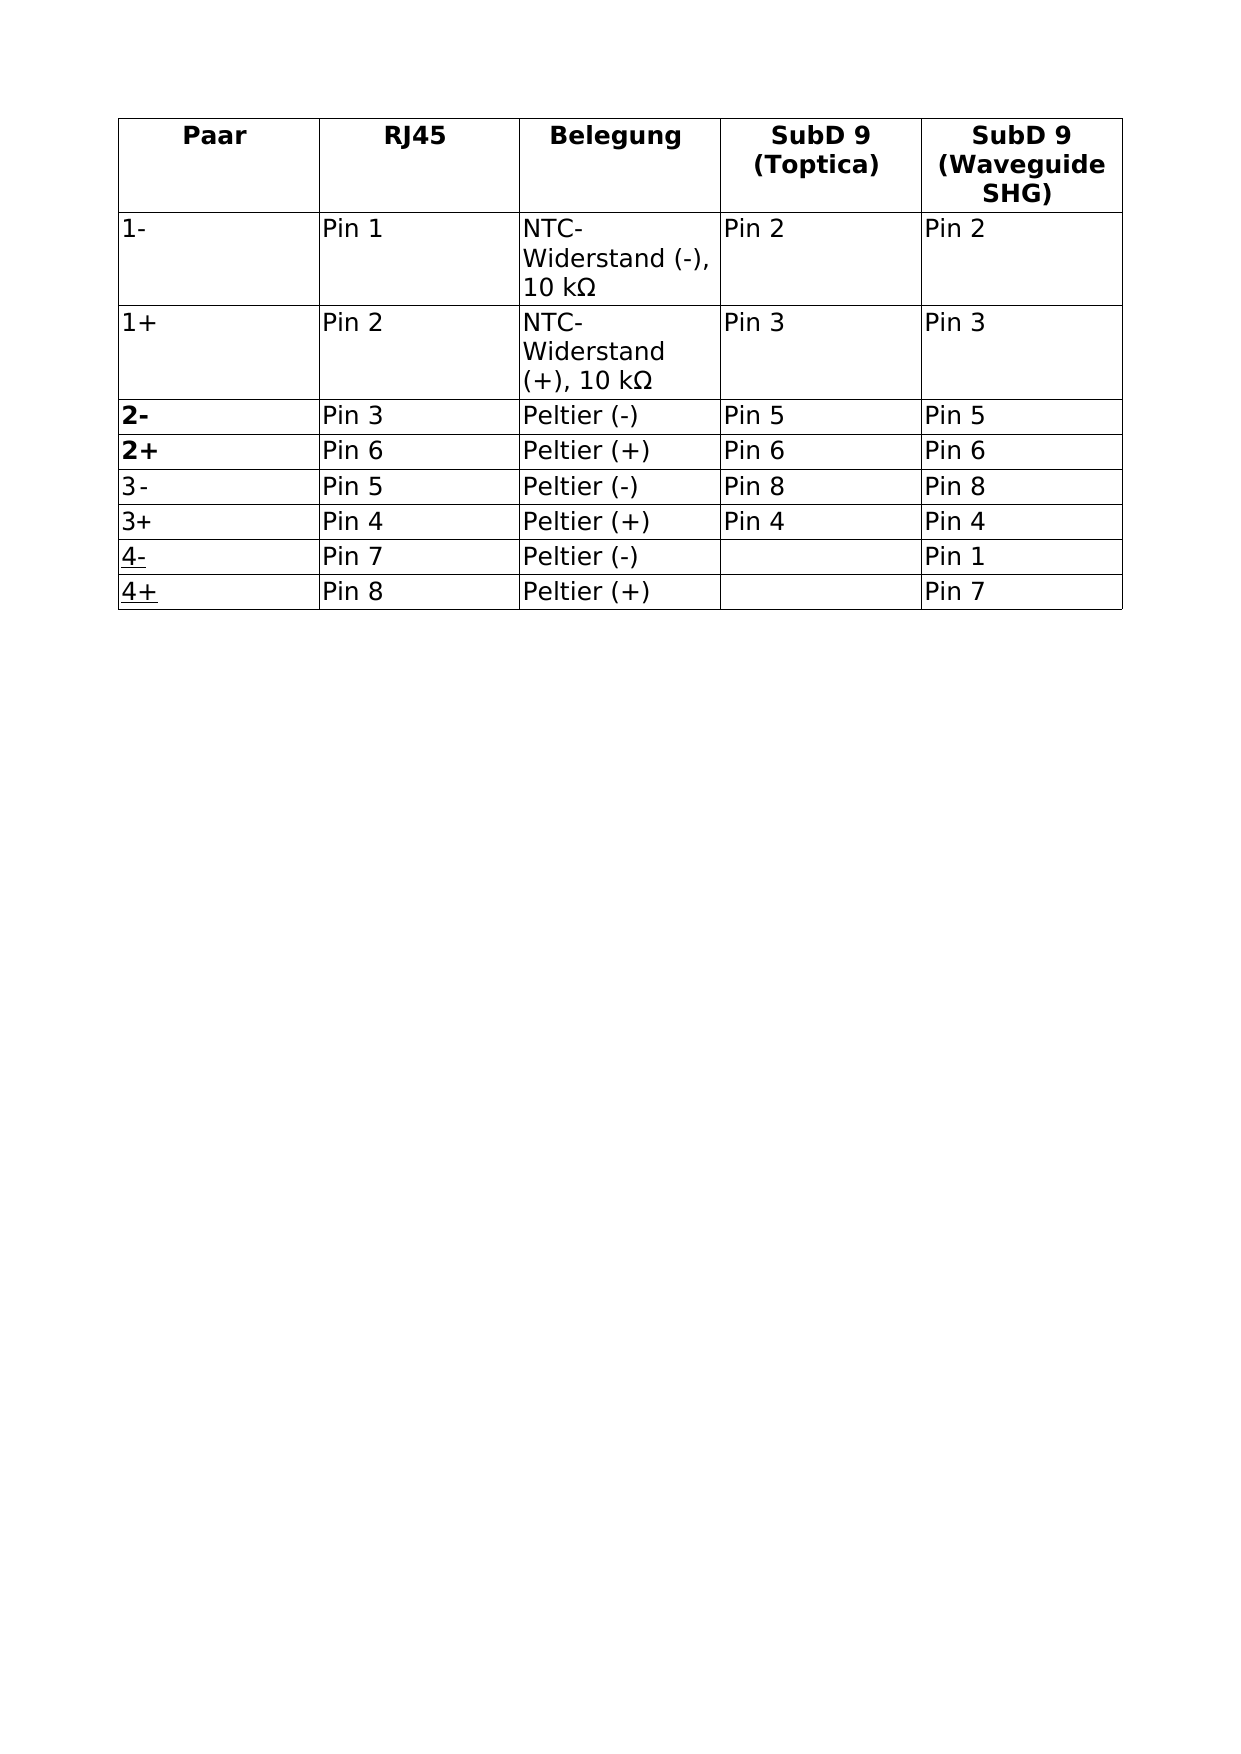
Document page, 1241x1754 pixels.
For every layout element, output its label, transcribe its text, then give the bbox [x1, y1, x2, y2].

table_cell [721, 540, 921, 574]
table_cell Pin 3 [721, 306, 921, 398]
table_cell Pin 6 [922, 435, 1122, 469]
table_cell Pin 5 [320, 470, 519, 504]
table_cell 1- [119, 213, 319, 305]
table_cell [721, 575, 921, 609]
table_cell Pin 8 [922, 470, 1122, 504]
table_cell Peltier (-) [520, 470, 720, 504]
table_cell Pin 1 [922, 540, 1122, 574]
table_cell Peltier (-) [520, 400, 720, 433]
table_cell Pin 8 [721, 470, 921, 504]
table_cell Peltier (-) [520, 540, 720, 574]
table_header Belegung [520, 119, 720, 212]
table_cell 2+ [119, 435, 319, 469]
table_cell 1+ [119, 306, 319, 398]
table_cell 4- [119, 540, 319, 574]
table_cell 3+ [119, 505, 319, 539]
table_cell Pin 7 [922, 575, 1122, 609]
table_cell Peltier (+) [520, 575, 720, 609]
table_cell 4+ [119, 575, 319, 609]
table_header Paar [119, 119, 319, 212]
table_cell NTC-Widerstand (+), 10 kΩ [520, 306, 720, 398]
table_cell Pin 4 [320, 505, 519, 539]
table_cell Peltier (+) [520, 435, 720, 469]
table_cell Pin 7 [320, 540, 519, 574]
table_cell Pin 3 [320, 400, 519, 433]
table_cell NTC-Widerstand (-), 10 kΩ [520, 213, 720, 305]
table_cell 2- [119, 400, 319, 433]
table_cell Pin 2 [320, 306, 519, 398]
table_header SubD 9 (Waveguide SHG) [922, 119, 1122, 212]
table_cell Pin 2 [922, 213, 1122, 305]
table_cell Pin 4 [721, 505, 921, 539]
table_cell Pin 8 [320, 575, 519, 609]
table_cell Pin 3 [922, 306, 1122, 398]
table_cell Pin 6 [721, 435, 921, 469]
table_header SubD 9 (Toptica) [721, 119, 921, 212]
table_cell Peltier (+) [520, 505, 720, 539]
table_cell Pin 5 [721, 400, 921, 433]
table_cell Pin 1 [320, 213, 519, 305]
table_cell Pin 4 [922, 505, 1122, 539]
table_cell Pin 2 [721, 213, 921, 305]
table_cell 3- [119, 470, 319, 504]
table_header RJ45 [320, 119, 519, 212]
table_cell Pin 6 [320, 435, 519, 469]
table_cell Pin 5 [922, 400, 1122, 433]
